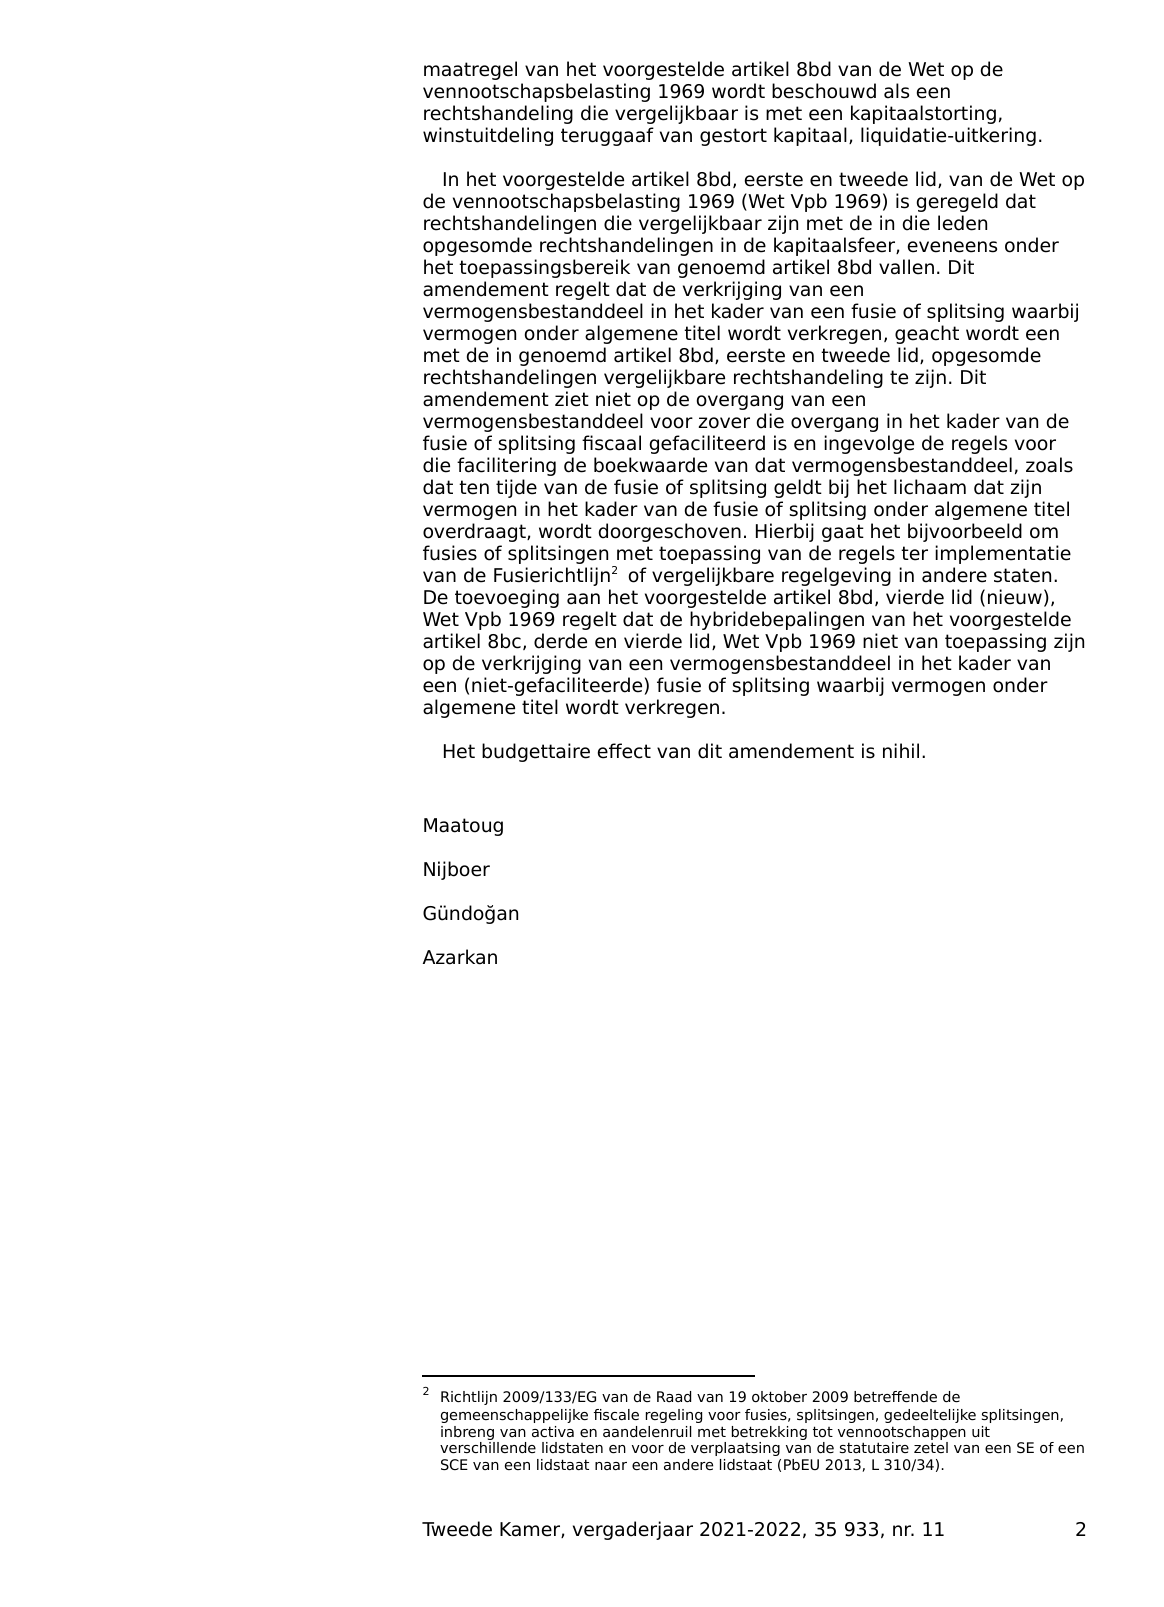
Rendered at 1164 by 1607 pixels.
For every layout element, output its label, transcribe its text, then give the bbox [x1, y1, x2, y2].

text Het budgettaire effect van dit amendement is nihil. [422, 741, 1087, 763]
text maatregel van het voorgestelde artikel 8bd van de Wet op de vennootschapsbelasting 1969 wordt beschouwd als een rechtshandeling die vergelijkbaar is met een kapitaalstorting, winstuitdeling teruggaaf van gestort kapitaal, liquidatie-uitkering. [422, 59, 1087, 147]
text Richtlijn 2009/133/EG van de Raad van 19 oktober 2009 betreffende de gemeenschappelijke fiscale regeling voor fusies, splitsingen, gedeeltelijke splitsingen, inbreng van activa en aandelenruil met betrekking tot vennootschappen uit verschillende lidstaten en voor de verplaatsing van de statutaire zetel van een SE of een SCE van een lidstaat naar een andere lidstaat (PbEU 2013, L 310/34). [422, 1385, 1087, 1474]
text In het voorgestelde artikel 8bd, eerste en tweede lid, van de Wet op de vennootschapsbelasting 1969 (Wet Vpb 1969) is geregeld dat rechtshandelingen die vergelijkbaar zijn met de in die leden opgesomde rechtshandelingen in de kapitaalsfeer, eveneens onder het toepassingsbereik van genoemd artikel 8bd vallen. Dit amendement regelt dat de verkrijging van een vermogensbestanddeel in het kader van een fusie of splitsing waarbij vermogen onder algemene titel wordt verkregen, geacht wordt een met de in genoemd artikel 8bd, eerste en tweede lid, opgesomde rechtshandelingen vergelijkbare rechtshandeling te zijn. Dit amendement ziet niet op de overgang van een vermogensbestanddeel voor zover die overgang in het kader van de fusie of splitsing fiscaal gefaciliteerd is en ingevolge de regels voor die facilitering de boekwaarde van dat vermogensbestanddeel, zoals dat ten tijde van de fusie of splitsing geldt bij het lichaam dat zijn vermogen in het kader van de fusie of splitsing onder algemene titel overdraagt, wordt doorgeschoven. Hierbij gaat het bijvoorbeeld om fusies of splitsingen met toepassing van de regels ter implementatie van de Fusierichtlijn of vergelijkbare regelgeving in andere staten. De toevoeging aan het voorgestelde artikel 8bd, vierde lid (nieuw), Wet Vpb 1969 regelt dat de hybridebepalingen van het voorgestelde artikel 8bc, derde en vierde lid, Wet Vpb 1969 niet van toepassing zijn op de verkrijging van een vermogensbestanddeel in het kader van een (niet-gefaciliteerde) fusie of splitsing waarbij vermogen onder algemene titel wordt verkregen. [422, 169, 1087, 719]
text Maatoug Nijboer Gündoğan Azarkan [422, 793, 1087, 969]
